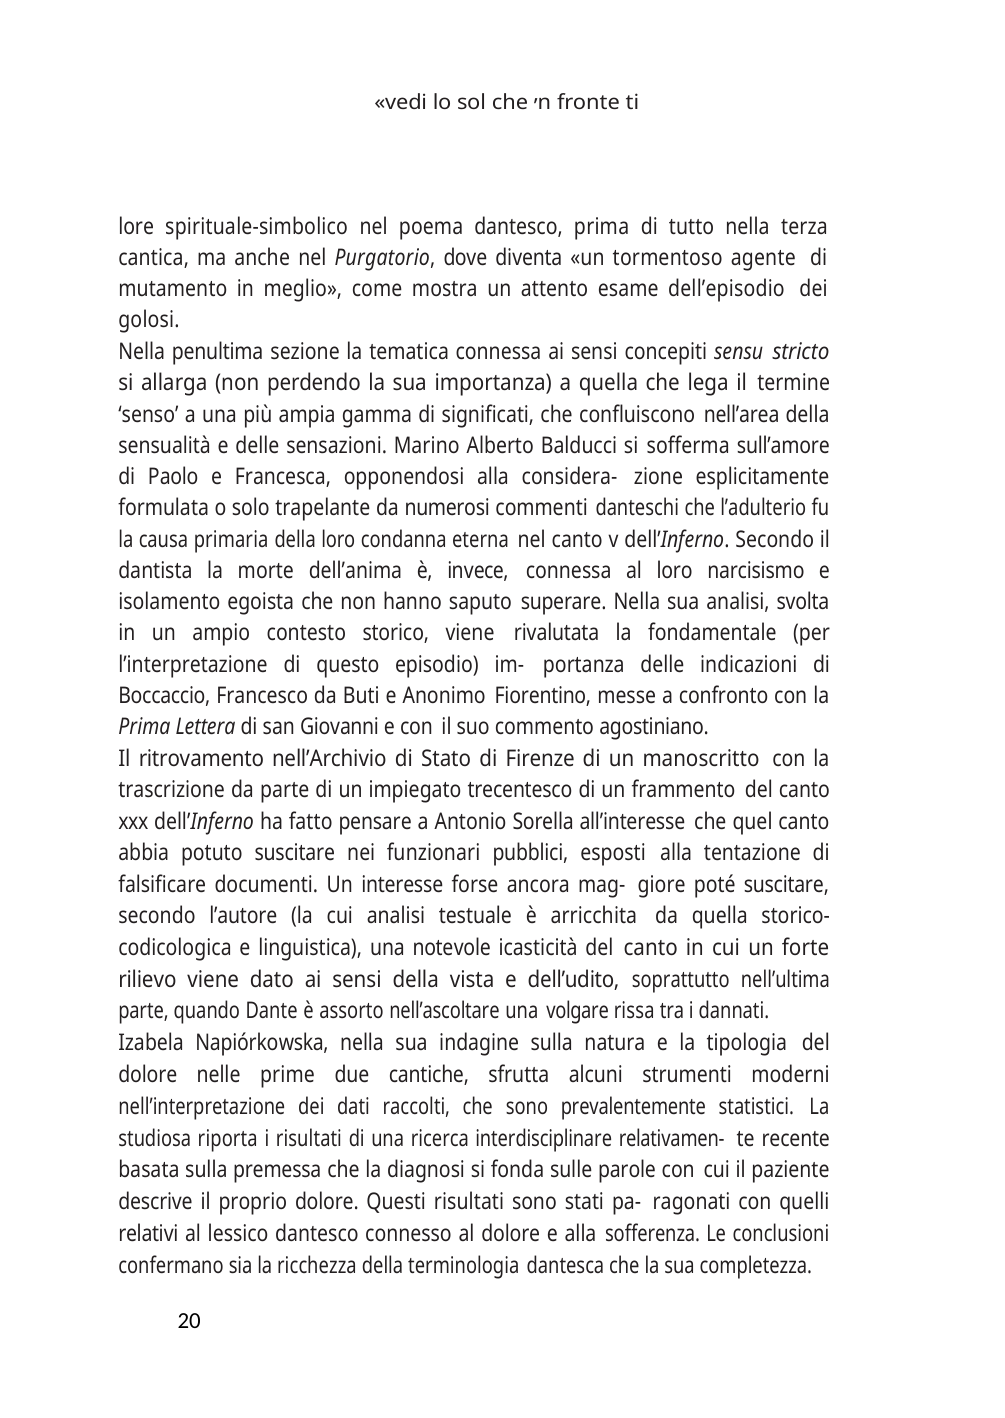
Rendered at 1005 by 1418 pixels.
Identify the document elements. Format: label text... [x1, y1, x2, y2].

text Nella penultima sezione la tematica connessa ai sensi concepiti sensu stricto si allarga (non perdendo la sua importanza) a quella che lega il termine ‘senso’ a una più ampia gamma di significati, che confluiscono nell’area della sensualità e delle sensazioni. Marino Alberto Balducci si sofferma sull’amore di Paolo e Francesca, opponendosi alla considera- zione esplicitamente formulata o solo trapelante da numerosi commenti danteschi che l’adulterio fu la causa primaria della loro condanna eterna nel canto v dell’Inferno. Secondo il dantista la morte dell’anima è, invece, connessa al loro narcisismo e isolamento egoista che non hanno saputo superare. Nella sua analisi, svolta in un ampio contesto storico, viene rivalutata la fondamentale (per l’interpretazione di questo episodio) im- portanza delle indicazioni di Boccaccio, Francesco da Buti e Anonimo Fiorentino, messe a confronto con la Prima Lettera di san Giovanni e con il suo commento agostiniano. [118, 335, 830, 741]
text Izabela Napiórkowska, nella sua indagine sulla natura e la tipologia del dolore nelle prime due cantiche, sfrutta alcuni strumenti moderni nell’interpretazione dei dati raccolti, che sono prevalentemente statistici. La studiosa riporta i risultati di una ricerca interdisciplinare relativamen- te recente basata sulla premessa che la diagnosi si fonda sulle parole con cui il paziente descrive il proprio dolore. Questi risultati sono stati pa- ragonati con quelli relativi al lessico dantesco connesso al dolore e alla sofferenza. Le conclusioni confermano sia la ricchezza della terminologia dantesca che la sua completezza. [118, 1026, 830, 1280]
text lore spirituale-simbolico nel poema dantesco, prima di tutto nella terza cantica, ma anche nel Purgatorio, dove diventa «un tormentoso agente di mutamento in meglio», come mostra un attento esame dell’episodio dei golosi. [118, 210, 828, 335]
text Il ritrovamento nell’Archivio di Stato di Firenze di un manoscritto con la trascrizione da parte di un impiegato trecentesco di un frammento del canto xxx dell’Inferno ha fatto pensare a Antonio Sorella all’interesse che quel canto abbia potuto suscitare nei funzionari pubblici, esposti alla tentazione di falsificare documenti. Un interesse forse ancora mag- giore poté suscitare, secondo l’autore (la cui analisi testuale è arricchita da quella storico-codicologica e linguistica), una notevole icasticità del canto in cui un forte rilievo viene dato ai sensi della vista e dell’udito, soprattutto nell’ultima parte, quando Dante è assorto nell’ascoltare una volgare rissa tra i dannati. [118, 742, 830, 1025]
